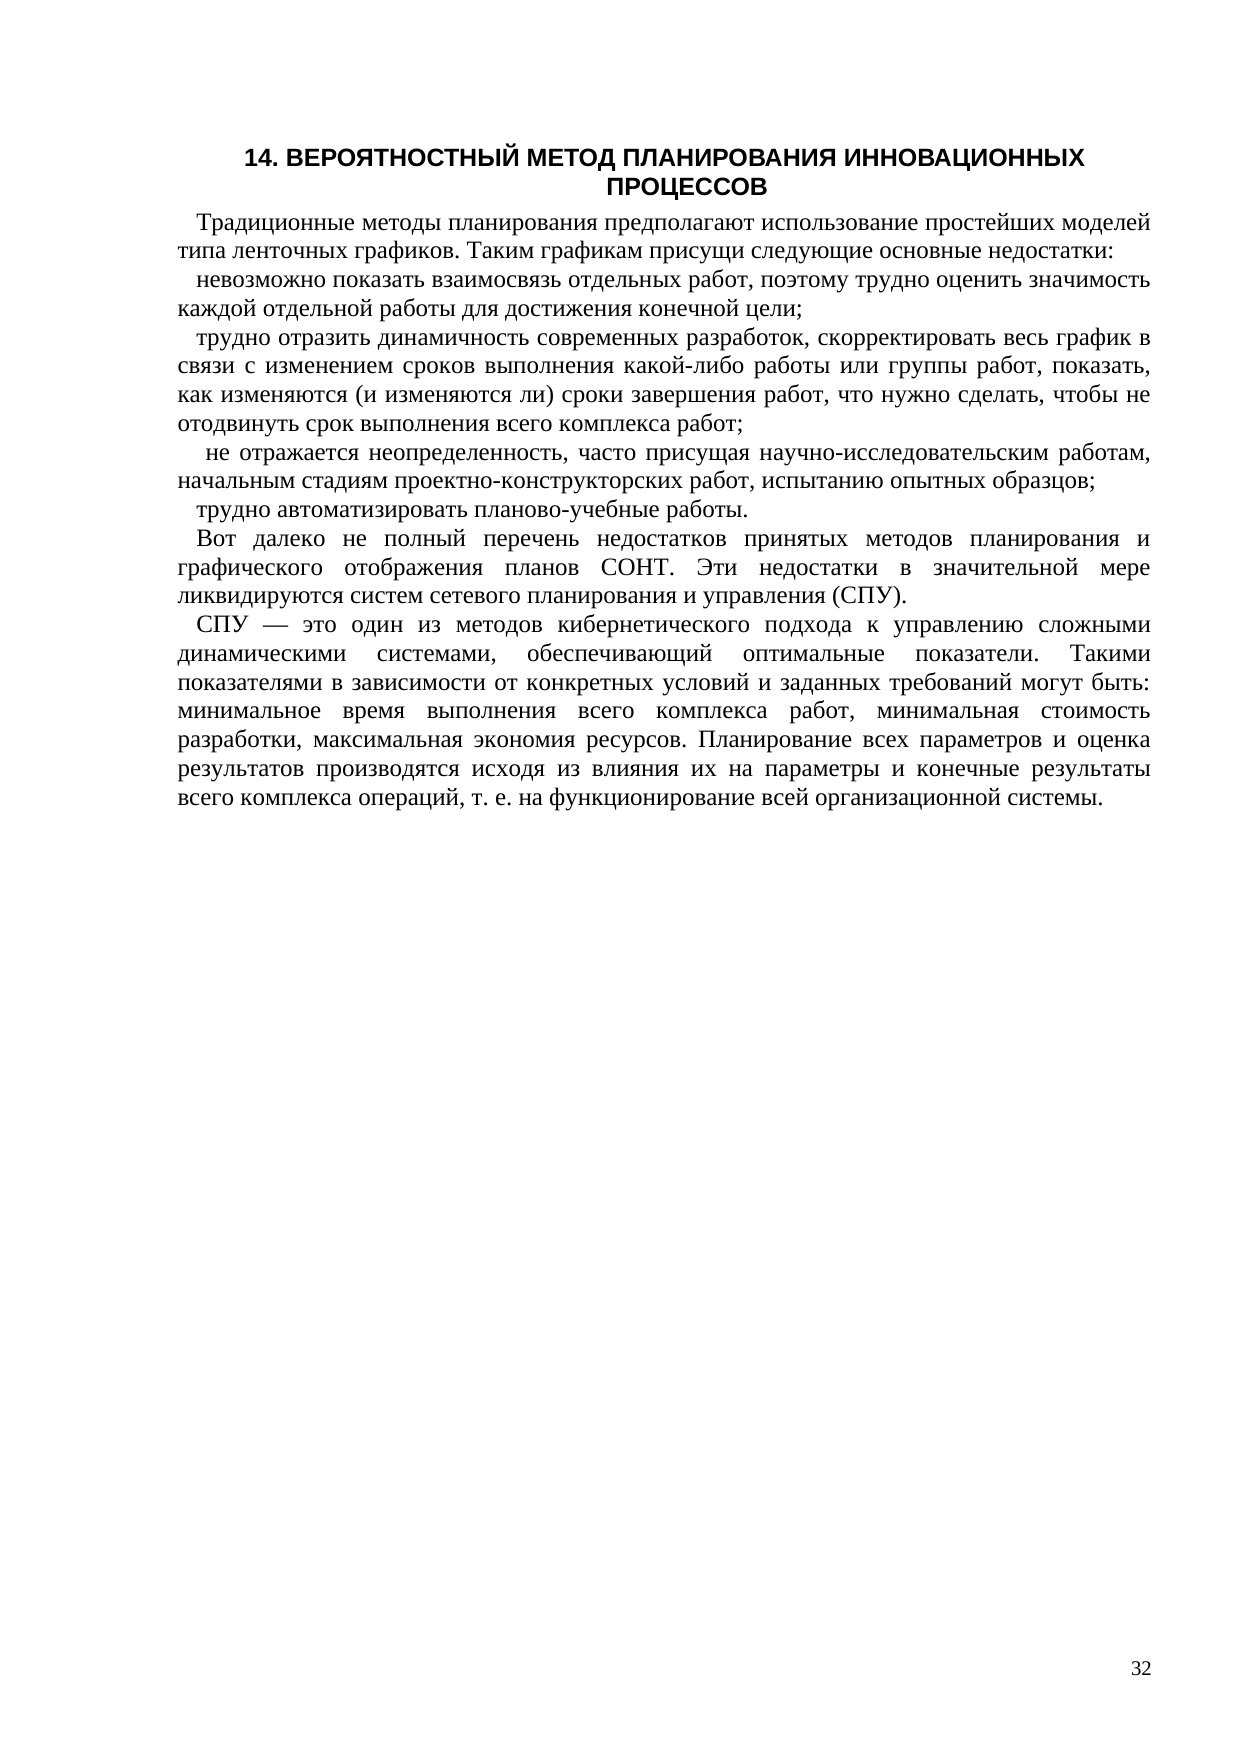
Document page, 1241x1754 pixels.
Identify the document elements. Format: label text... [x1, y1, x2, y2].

text не отражается неопределенность, часто присущая научно-исследовательским работам, начальным стадиям проектно-конструкторских работ, испытанию опытных образцов; [177, 437, 1152, 494]
text Традиционные методы планирования предполагают использование простейших моделей типа ленточных графиков. Таким графикам присущи следующие основные недостатки: [177, 207, 1152, 264]
text трудно автоматизировать планово-учебные работы. [177, 494, 1152, 523]
subtitle 14. ВЕРОЯТНОСТНЫЙ МЕТОД ПЛАНИРОВАНИЯ ИННОВАЦИОННЫХ ПРОЦЕССОВ [177, 143, 1152, 201]
text Вот далеко не полный перечень недостатков принятых методов планирования и графического отображения планов СОНТ. Эти недостатки в значительной мере ликвидируются систем сетевого планирования и управления (СПУ). [177, 523, 1152, 609]
text трудно отразить динамичность современных разработок, скорректировать весь график в связи с изменением сроков выполнения какой-либо работы или группы работ, показать, как изменяются (и изменяются ли) сроки завершения работ, что нужно сделать, чтобы не отодвинуть срок выполнения всего комплекса работ; [177, 322, 1152, 437]
text невозможно показать взаимосвязь отдельных работ, поэтому трудно оценить значимость каждой отдельной работы для достижения конечной цели; [177, 264, 1152, 322]
text СПУ — это один из методов кибернетического подхода к управлению сложными динамическими системами, обеспечивающий оптимальные показатели. Такими показателями в зависимости от конкретных условий и заданных требований могут быть: минимальное время выполнения всего комплекса работ, минимальная стоимость разработки, максимальная экономия ресурсов. Планирование всех параметров и оценка результатов производятся исходя из влияния их на параметры и конечные результаты всего комплекса операций, т. е. на функционирование всей организационной системы. [177, 609, 1152, 811]
